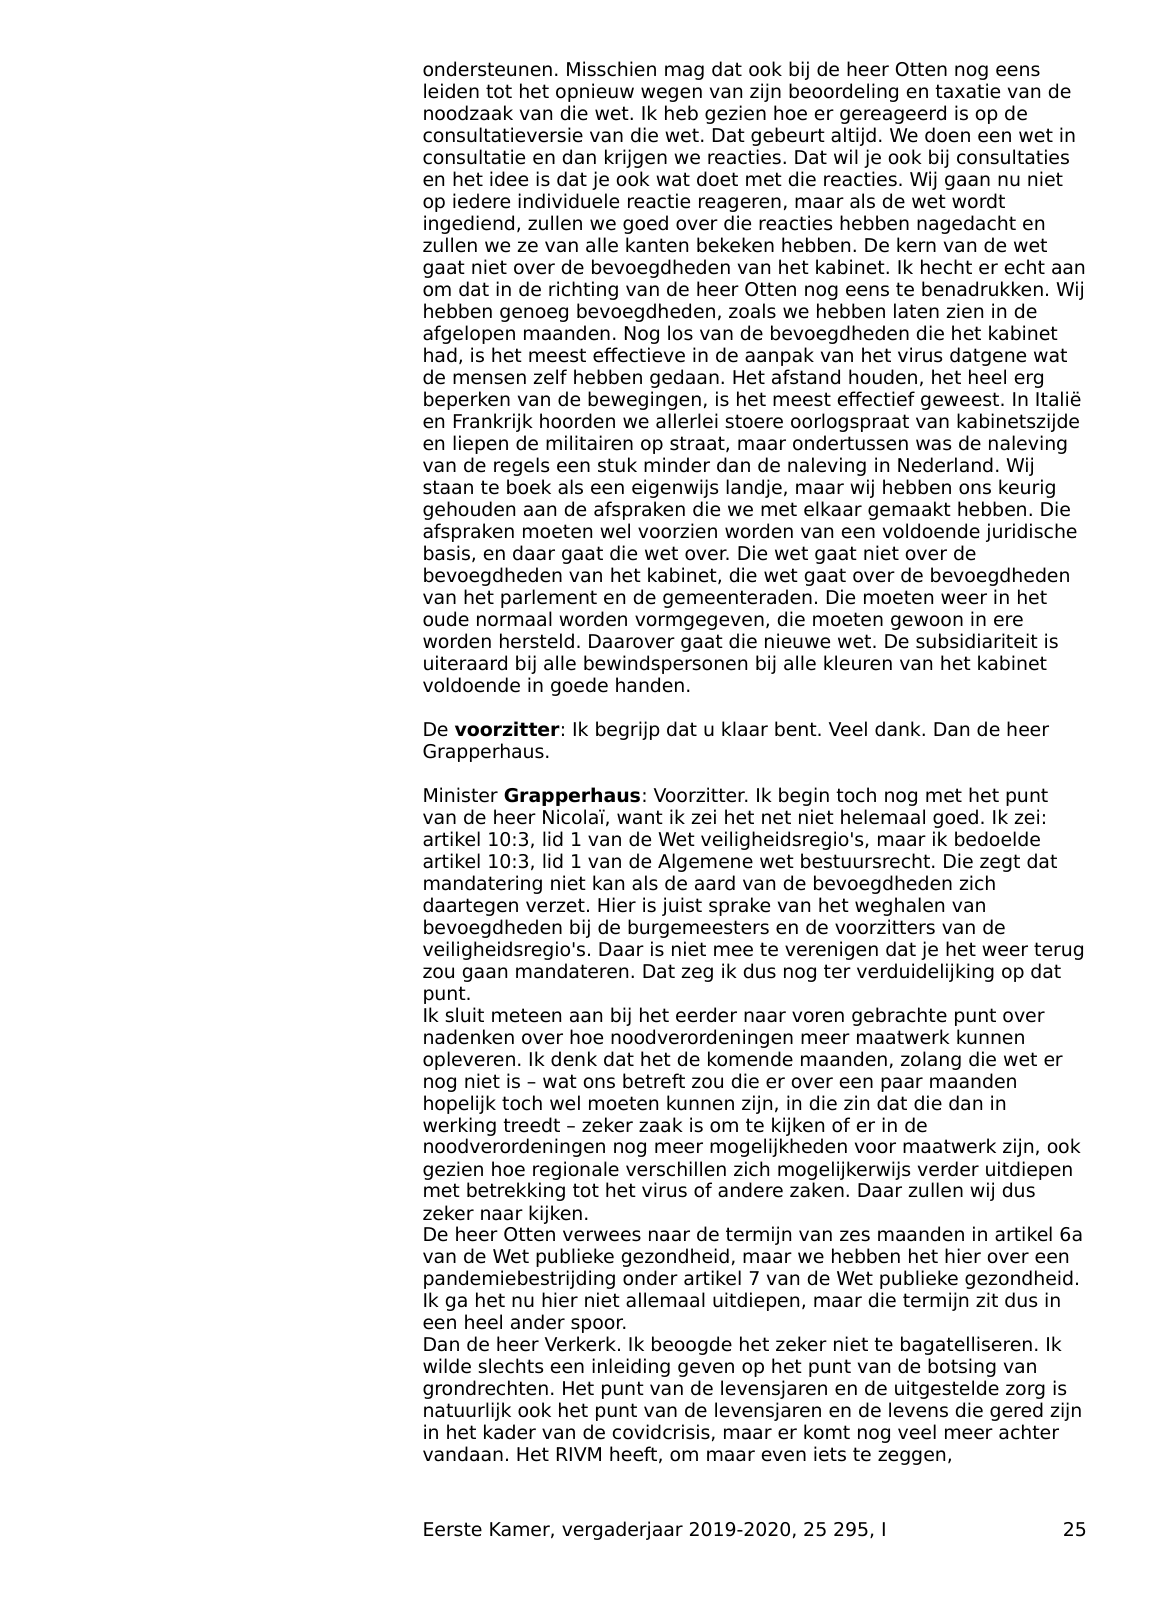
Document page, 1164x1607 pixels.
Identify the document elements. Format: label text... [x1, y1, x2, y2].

text Ik sluit meteen aan bij het eerder naar voren gebrachte punt over nadenken over hoe noodverordeningen meer maatwerk kunnen opleveren. Ik denk dat het de komende maanden, zolang die wet er nog niet is – wat ons betreft zou die er over een paar maanden hopelijk toch wel moeten kunnen zijn, in die zin dat die dan in werking treedt – zeker zaak is om te kijken of er in de noodverordeningen nog meer mogelijkheden voor maatwerk zijn, ook gezien hoe regionale verschillen zich mogelijkerwijs verder uitdiepen met betrekking tot het virus of andere zaken. Daar zullen wij dus zeker naar kijken. [422, 1004, 1087, 1224]
text ondersteunen. Misschien mag dat ook bij de heer Otten nog eens leiden tot het opnieuw wegen van zijn beoordeling en taxatie van de noodzaak van die wet. Ik heb gezien hoe er gereageerd is op de consultatieversie van die wet. Dat gebeurt altijd. We doen een wet in consultatie en dan krijgen we reacties. Dat wil je ook bij consultaties en het idee is dat je ook wat doet met die reacties. Wij gaan nu niet op iedere individuele reactie reageren, maar als de wet wordt ingediend, zullen we goed over die reacties hebben nagedacht en zullen we ze van alle kanten bekeken hebben. De kern van de wet gaat niet over de bevoegdheden van het kabinet. Ik hecht er echt aan om dat in de richting van de heer Otten nog eens te benadrukken. Wij hebben genoeg bevoegdheden, zoals we hebben laten zien in de afgelopen maanden. Nog los van de bevoegdheden die het kabinet had, is het meest effectieve in de aanpak van het virus datgene wat de mensen zelf hebben gedaan. Het afstand houden, het heel erg beperken van de bewegingen, is het meest effectief geweest. In Italië en Frankrijk hoorden we allerlei stoere oorlogspraat van kabinetszijde en liepen de militairen op straat, maar ondertussen was de naleving van de regels een stuk minder dan de naleving in Nederland. Wij staan te boek als een eigenwijs landje, maar wij hebben ons keurig gehouden aan de afspraken die we met elkaar gemaakt hebben. Die afspraken moeten wel voorzien worden van een voldoende juridische basis, en daar gaat die wet over. Die wet gaat niet over de bevoegdheden van het kabinet, die wet gaat over de bevoegdheden van het parlement en de gemeenteraden. Die moeten weer in het oude normaal worden vormgegeven, die moeten gewoon in ere worden hersteld. Daarover gaat die nieuwe wet. De subsidiariteit is uiteraard bij alle bewindspersonen bij alle kleuren van het kabinet voldoende in goede handen. [422, 59, 1087, 696]
text De voorzitter: Ik begrijp dat u klaar bent. Veel dank. Dan de heer Grapperhaus. [422, 719, 1087, 763]
text De heer Otten verwees naar de termijn van zes maanden in artikel 6a van de Wet publieke gezondheid, maar we hebben het hier over een pandemiebestrijding onder artikel 7 van de Wet publieke gezondheid. Ik ga het nu hier niet allemaal uitdiepen, maar die termijn zit dus in een heel ander spoor. [422, 1224, 1087, 1334]
text Minister Grapperhaus: Voorzitter. Ik begin toch nog met het punt van de heer Nicolaï, want ik zei het net niet helemaal goed. Ik zei: artikel 10:3, lid 1 van de Wet veiligheidsregio's, maar ik bedoelde artikel 10:3, lid 1 van de Algemene wet bestuursrecht. Die zegt dat mandatering niet kan als de aard van de bevoegdheden zich daartegen verzet. Hier is juist sprake van het weghalen van bevoegdheden bij de burgemeesters en de voorzitters van de veiligheidsregio's. Daar is niet mee te verenigen dat je het weer terug zou gaan mandateren. Dat zeg ik dus nog ter verduidelijking op dat punt. [422, 785, 1087, 1004]
text Dan de heer Verkerk. Ik beoogde het zeker niet te bagatelliseren. Ik wilde slechts een inleiding geven op het punt van de botsing van grondrechten. Het punt van de levensjaren en de uitgestelde zorg is natuurlijk ook het punt van de levensjaren en de levens die gered zijn in het kader van de covidcrisis, maar er komt nog veel meer achter vandaan. Het RIVM heeft, om maar even iets te zeggen, [422, 1334, 1087, 1466]
